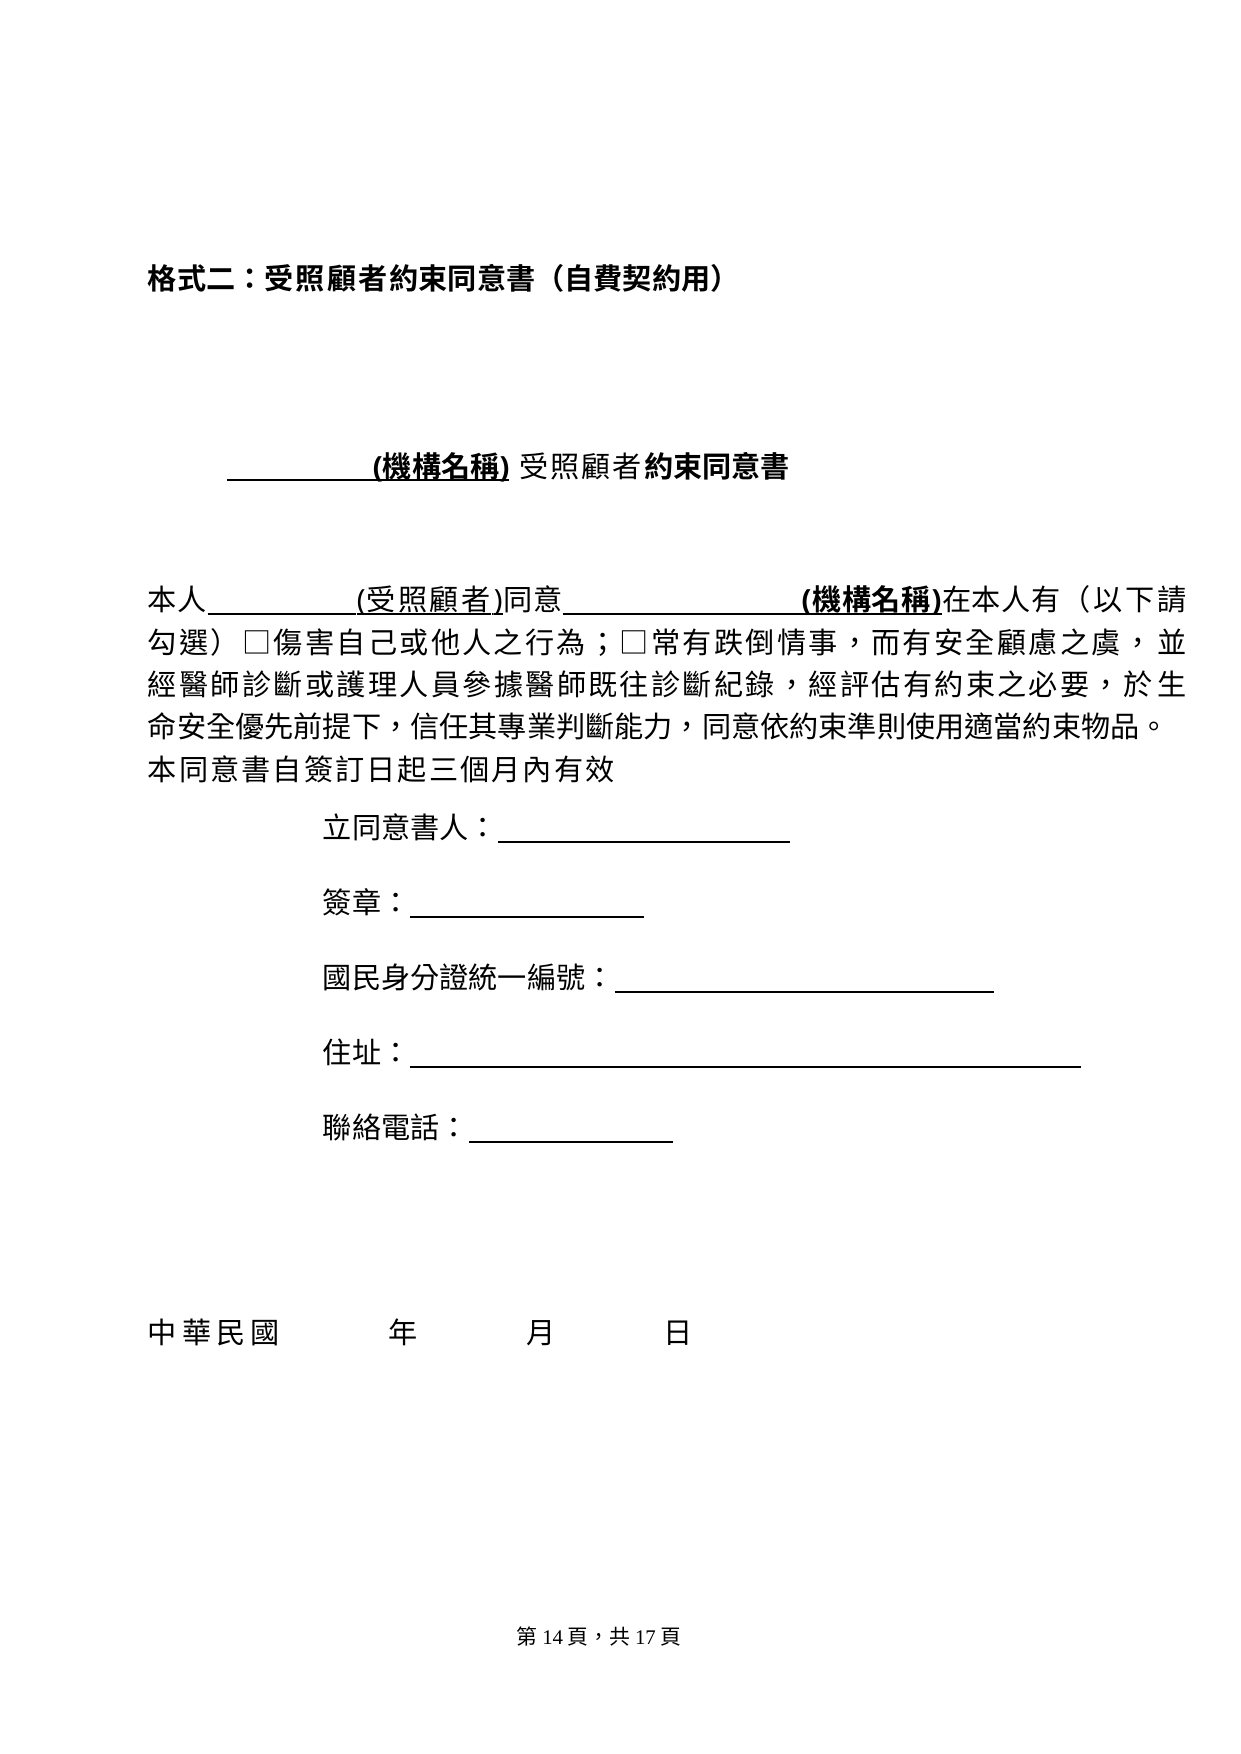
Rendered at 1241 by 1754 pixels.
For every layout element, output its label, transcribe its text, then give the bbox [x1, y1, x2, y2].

table_header 格式二：受照顧者約束同意書（自費契約用） [136, 202, 1198, 389]
table_cell (機構名稱) 受照顧者約束同意書 本人 (受照顧者)同意 (機構名稱)在本人有（以下請勾選）□傷害自己或他人之行為；□常有跌倒情事，而有安全顧慮之虞，並經醫師診斷或護理人員參據醫師既往診斷紀錄，經評估有約束之必要，於生命安全優先前提下，信任其專業判斷能力，同意依約束準則使用適當約束物品。 本同意書自簽訂日起三個月內有效 立同意書人： 簽章： 國民身分證統一編號： 住址： 聯絡電話： 中華民國 年 月 日 [136, 390, 1198, 1351]
